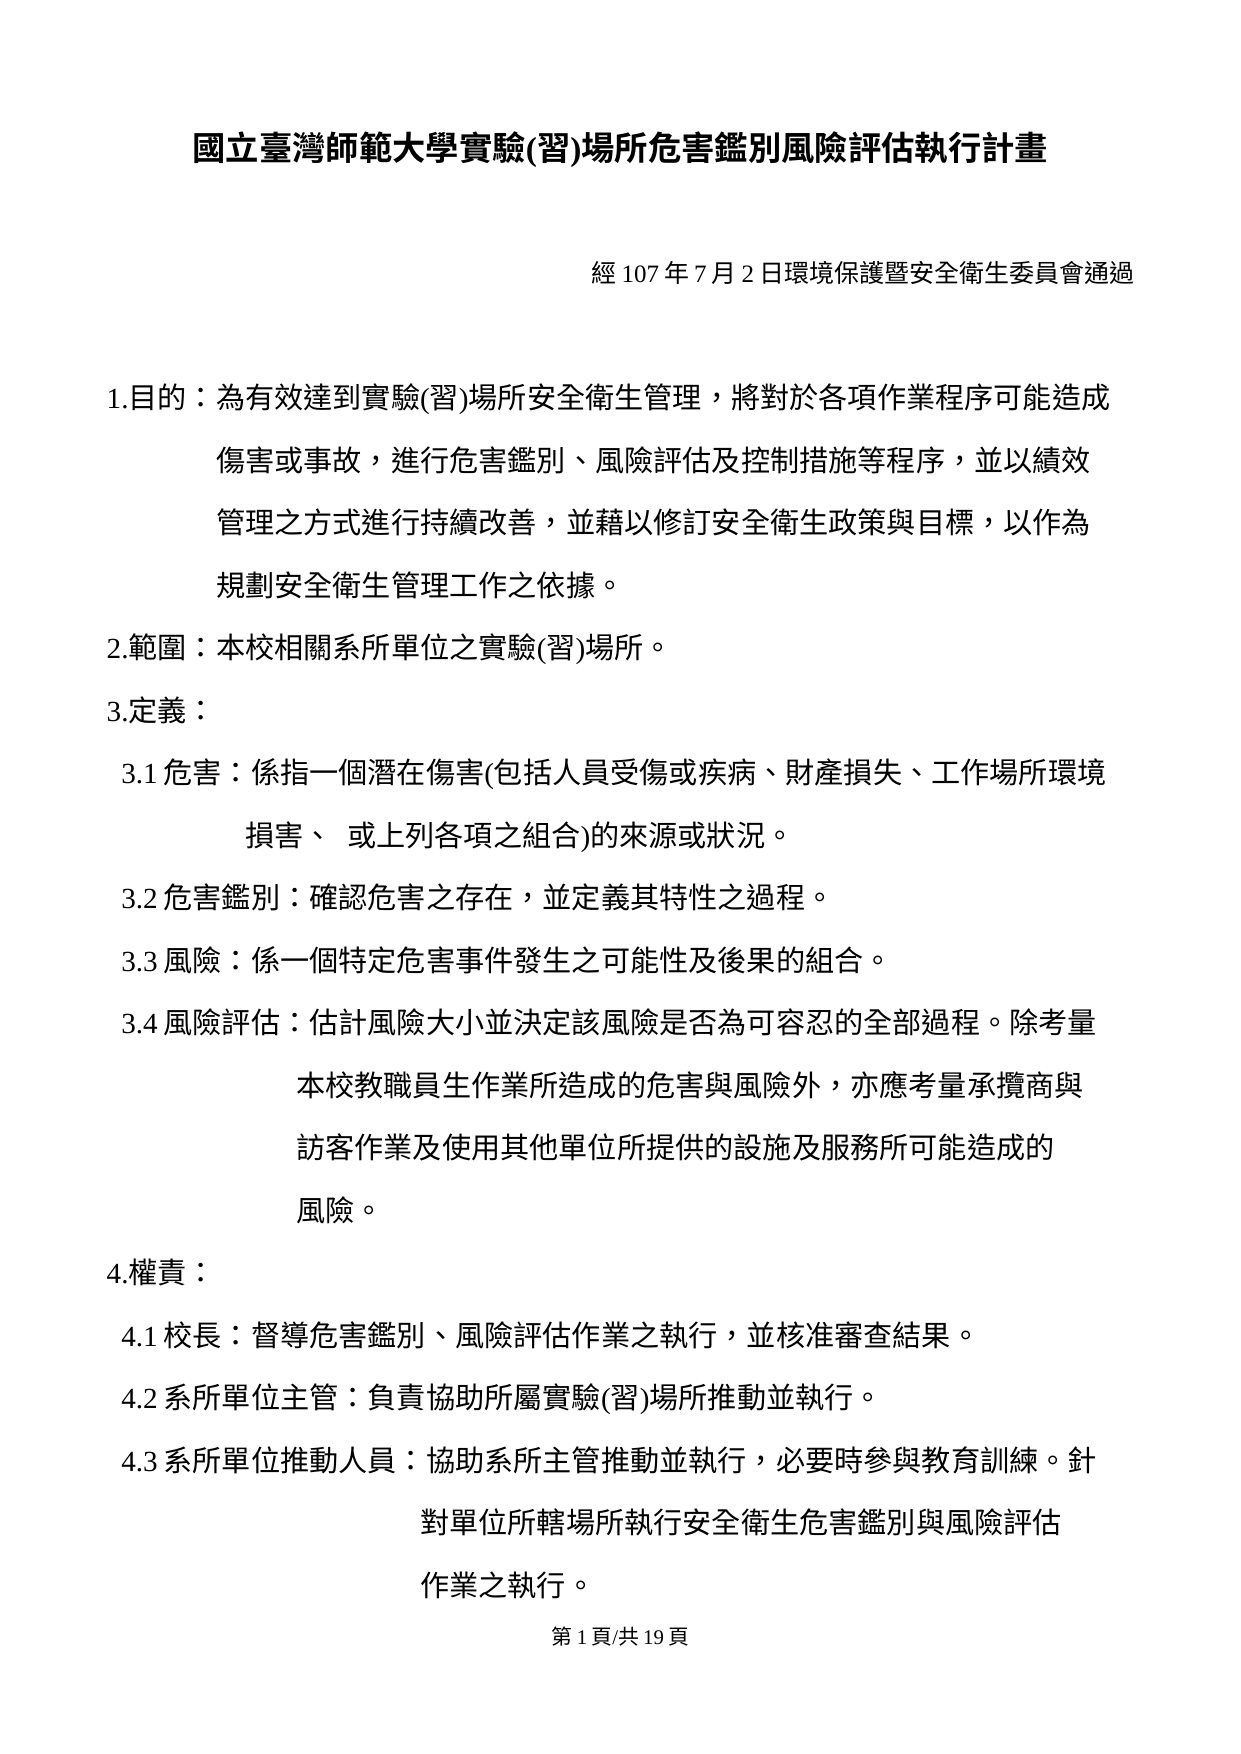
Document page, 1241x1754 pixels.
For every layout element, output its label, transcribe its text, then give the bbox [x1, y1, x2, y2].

text 傷害或事故，進行危害鑑別、風險評估及控制措施等程序，並以績效 [106, 417, 1134, 479]
text 4.2系所單位主管：負責協助所屬實驗(習)場所推動並執行。 [106, 1354, 1134, 1417]
text 4.3系所單位推動人員：協助系所主管推動並執行，必要時參與教育訓練。針 [106, 1417, 1134, 1479]
text 規劃安全衛生管理工作之依據。 [106, 542, 1134, 604]
text 4.1校長：督導危害鑑別、風險評估作業之執行，並核准審查結果。 [106, 1292, 1134, 1354]
text 訪客作業及使用其他單位所提供的設施及服務所可能造成的 [106, 1104, 1134, 1167]
text 風險。 [106, 1167, 1134, 1229]
text 3.2危害鑑別：確認危害之存在，並定義其特性之過程。 [106, 854, 1134, 917]
text 本校教職員生作業所造成的危害與風險外，亦應考量承攬商與 [106, 1042, 1134, 1104]
text 經107年7月2日環境保護暨安全衛生委員會通過 [106, 229, 1134, 292]
text 1.目的：為有效達到實驗(習)場所安全衛生管理，將對於各項作業程序可能造成 [106, 354, 1134, 417]
text 4.權責： [106, 1229, 1134, 1292]
text 管理之方式進行持續改善，並藉以修訂安全衛生政策與目標，以作為 [106, 479, 1134, 542]
text 對單位所轄場所執行安全衛生危害鑑別與風險評估 [106, 1479, 1134, 1542]
text 3.定義： [106, 667, 1134, 729]
text 國立臺灣師範大學實驗(習)場所危害鑑別風險評估執行計畫 [106, 104, 1134, 167]
text 損害、 或上列各項之組合)的來源或狀況。 [106, 792, 1134, 854]
text 3.3風險：係一個特定危害事件發生之可能性及後果的組合。 [106, 917, 1134, 979]
text 2.範圍：本校相關系所單位之實驗(習)場所。 [106, 604, 1134, 667]
text 3.4風險評估：估計風險大小並決定該風險是否為可容忍的全部過程。除考量 [106, 979, 1134, 1042]
text 3.1危害：係指一個潛在傷害(包括人員受傷或疾病、財產損失、工作場所環境 [106, 729, 1134, 792]
text 作業之執行。 [106, 1542, 1134, 1604]
